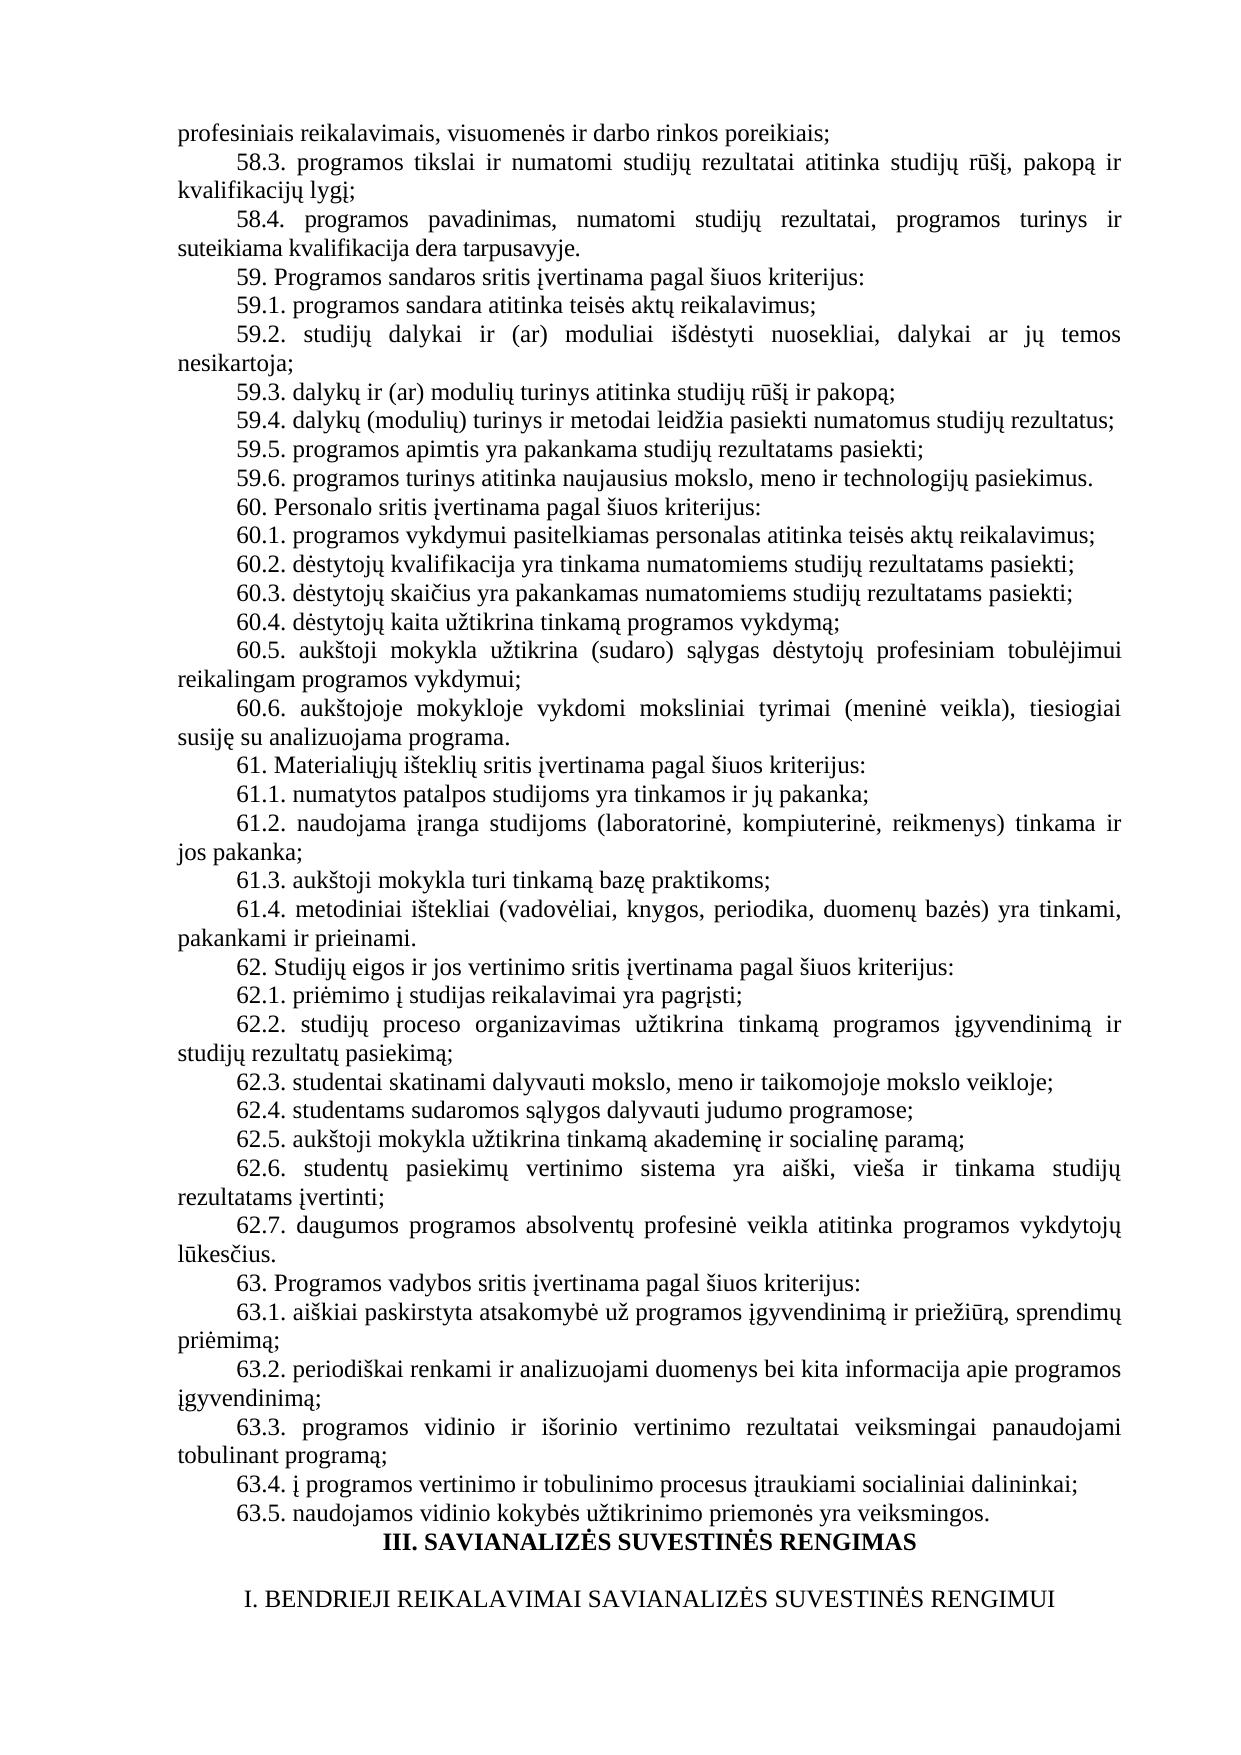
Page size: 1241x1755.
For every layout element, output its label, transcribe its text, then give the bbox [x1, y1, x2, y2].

text 61.2. naudojama įranga studijoms (laboratorinė, kompiuterinė, reikmenys) tinkama ir jos pakanka; [177, 808, 1122, 866]
text 59.6. programos turinys atitinka naujausius mokslo, meno ir technologijų pasiekimus. [177, 463, 1122, 492]
text 62. Studijų eigos ir jos vertinimo sritis įvertinama pagal šiuos kriterijus: [177, 952, 1122, 981]
text 61.1. numatytos patalpos studijoms yra tinkamos ir jų pakanka; [177, 779, 1122, 808]
text 61. Materialiųjų išteklių sritis įvertinama pagal šiuos kriterijus: [177, 751, 1122, 779]
text 63.5. naudojamos vidinio kokybės užtikrinimo priemonės yra veiksmingos. [177, 1498, 1122, 1527]
text 59.3. dalykų ir (ar) modulių turinys atitinka studijų rūšį ir pakopą; [177, 377, 1122, 406]
text 62.1. priėmimo į studijas reikalavimai yra pagrįsti; [177, 981, 1122, 1009]
text 62.3. studentai skatinami dalyvauti mokslo, meno ir taikomojoje mokslo veikloje; [177, 1067, 1122, 1096]
text profesiniais reikalavimais, visuomenės ir darbo rinkos poreikiais; [177, 118, 1122, 147]
text 60.1. programos vykdymui pasitelkiamas personalas atitinka teisės aktų reikalavimus; [177, 521, 1122, 549]
text 62.2. studijų proceso organizavimas užtikrina tinkamą programos įgyvendinimą ir studijų rezultatų pasiekimą; [177, 1009, 1122, 1067]
text 59.5. programos apimtis yra pakankama studijų rezultatams pasiekti; [177, 434, 1122, 463]
text 63.4. į programos vertinimo ir tobulinimo procesus įtraukiami socialiniai dalininkai; [177, 1469, 1122, 1498]
text 60.4. dėstytojų kaita užtikrina tinkamą programos vykdymą; [177, 607, 1122, 636]
text 59.2. studijų dalykai ir (ar) moduliai išdėstyti nuosekliai, dalykai ar jų temos nesikartoja; [177, 319, 1122, 377]
text III. SAVIANALIZĖS SUVESTINĖS RENGIMAS [177, 1527, 1122, 1556]
text 58.4. programos pavadinimas, numatomi studijų rezultatai, programos turinys ir suteikiama kvalifikacija dera tarpusavyje. [177, 204, 1122, 262]
text 63.2. periodiškai renkami ir analizuojami duomenys bei kita informacija apie programos įgyvendinimą; [177, 1354, 1122, 1412]
text 59. Programos sandaros sritis įvertinama pagal šiuos kriterijus: [177, 262, 1122, 291]
text 60.5. aukštoji mokykla užtikrina (sudaro) sąlygas dėstytojų profesiniam tobulėjimui reikalingam programos vykdymui; [177, 636, 1122, 693]
text 60. Personalo sritis įvertinama pagal šiuos kriterijus: [177, 492, 1122, 521]
text 62.6. studentų pasiekimų vertinimo sistema yra aiški, vieša ir tinkama studijų rezultatams įvertinti; [177, 1153, 1122, 1211]
text 58.3. programos tikslai ir numatomi studijų rezultatai atitinka studijų rūšį, pakopą ir kvalifikacijų lygį; [177, 147, 1122, 204]
text 60.3. dėstytojų skaičius yra pakankamas numatomiems studijų rezultatams pasiekti; [177, 578, 1122, 607]
text 63.3. programos vidinio ir išorinio vertinimo rezultatai veiksmingai panaudojami tobulinant programą; [177, 1412, 1122, 1469]
text 63. Programos vadybos sritis įvertinama pagal šiuos kriterijus: [177, 1268, 1122, 1297]
text 63.1. aiškiai paskirstyta atsakomybė už programos įgyvendinimą ir priežiūrą, sprendimų priėmimą; [177, 1297, 1122, 1354]
text 60.6. aukštojoje mokykloje vykdomi moksliniai tyrimai (meninė veikla), tiesiogiai susiję su analizuojama programa. [177, 693, 1122, 751]
text I. BENDRIEJI REIKALAVIMAI SAVIANALIZĖS SUVESTINĖS RENGIMUI [177, 1584, 1122, 1613]
text 62.5. aukštoji mokykla užtikrina tinkamą akademinę ir socialinę paramą; [177, 1124, 1122, 1153]
text 59.4. dalykų (modulių) turinys ir metodai leidžia pasiekti numatomus studijų rezultatus; [177, 406, 1122, 434]
text 61.3. aukštoji mokykla turi tinkamą bazę praktikoms; [177, 866, 1122, 894]
text 62.7. daugumos programos absolventų profesinė veikla atitinka programos vykdytojų lūkesčius. [177, 1211, 1122, 1268]
text 60.2. dėstytojų kvalifikacija yra tinkama numatomiems studijų rezultatams pasiekti; [177, 549, 1122, 578]
text 61.4. metodiniai ištekliai (vadovėliai, knygos, periodika, duomenų bazės) yra tinkami, pakankami ir prieinami. [177, 894, 1122, 952]
text 62.4. studentams sudaromos sąlygos dalyvauti judumo programose; [177, 1096, 1122, 1124]
text 59.1. programos sandara atitinka teisės aktų reikalavimus; [177, 291, 1122, 319]
